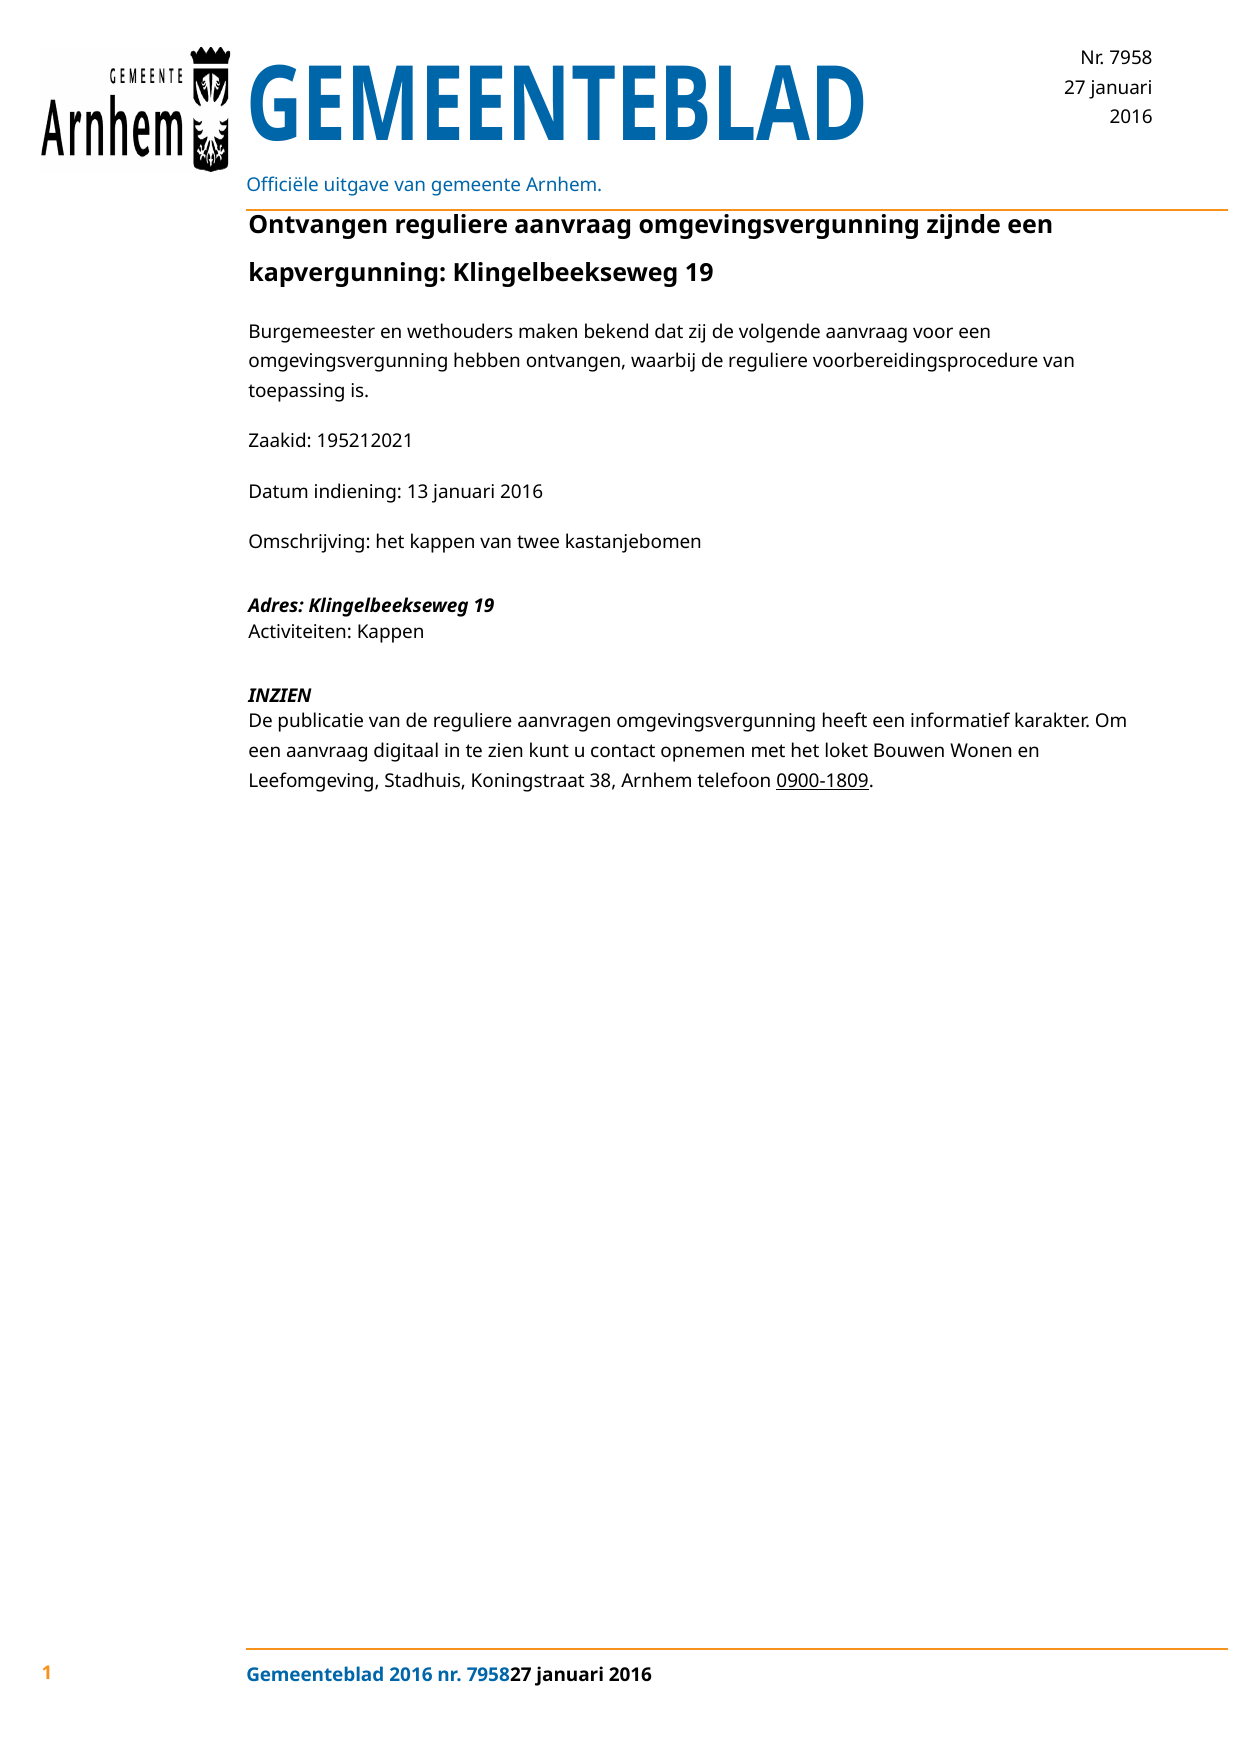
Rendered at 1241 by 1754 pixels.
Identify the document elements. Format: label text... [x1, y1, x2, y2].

text De publicatie van de reguliere aanvragen omgevingsvergunning heeft een informatief karakter. Om een aanvraag digitaal in te zien kunt u contact opnemen met het loket Bouwen Wonen en Leefomgeving, Stadhuis, Koningstraat 38, Arnhem telefoon 0900-1809. [248, 708, 1152, 793]
text Zaakid: 195212021 [248, 427, 1152, 453]
text Omschrijving: het kappen van twee kastanjebomen [248, 528, 1152, 554]
text Burgemeester en wethouders maken bekend dat zij de volgende aanvraag voor een omgevingsvergunning hebben ontvangen, waarbij de reguliere voorbereidingsprocedure van toepassing is. [248, 318, 1152, 403]
picture [41, 47, 231, 172]
text Adres: Klingelbeekseweg 19 [248, 592, 1152, 618]
text Ontvangen reguliere aanvraag omgevingsvergunning zijnde een kapvergunning: Klingelbeekseweg 19 [248, 211, 1152, 288]
text Datum indiening: 13 januari 2016 [248, 478, 1152, 504]
text Activiteiten: Kappen [248, 618, 1152, 644]
text INZIEN [248, 682, 1152, 708]
